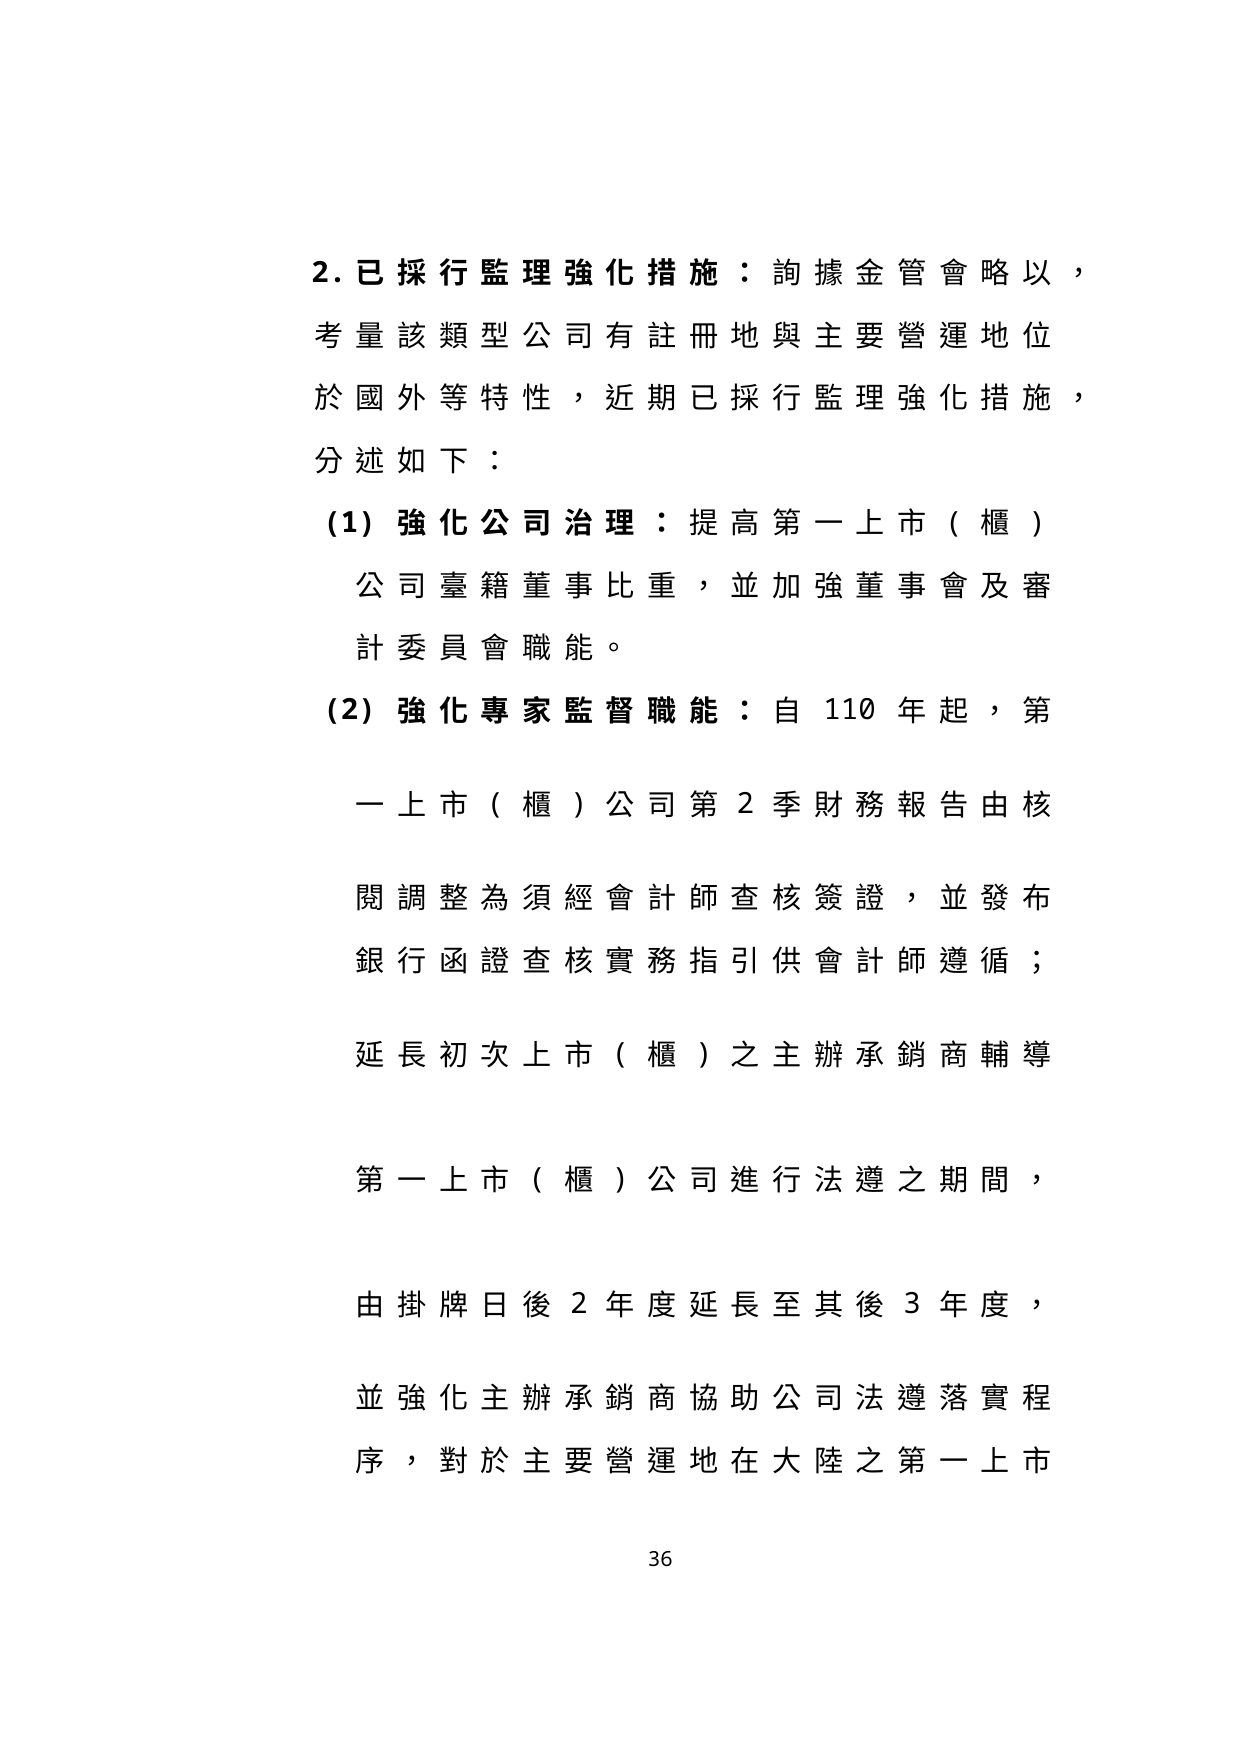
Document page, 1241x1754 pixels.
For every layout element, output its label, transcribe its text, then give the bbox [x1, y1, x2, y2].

text (2)強化專家監督職能：自110年起，第一上市(櫃)公司第2季財務報告由核閱調整為須經會計師查核簽證，並發布銀行函證查核實務指引供會計師遵循；延長初次上市(櫃)之主辦承銷商輔導第一上市(櫃)公司進行法遵之期間，由掛牌日後2年度延長至其後3年度，並強化主辦承銷商協助公司法遵落實程序，對於主要營運地在大陸之第一上市 [301, 667, 1058, 1479]
text 2.已採行監理強化措施：詢據金管會略以，考量該類型公司有註冊地與主要營運地位於國外等特性，近期已採行監理強化措施，分述如下： [271, 229, 1058, 479]
text (1)強化公司治理：提高第一上市(櫃)公司臺籍董事比重，並加強董事會及審計委員會職能。 [301, 479, 1058, 667]
